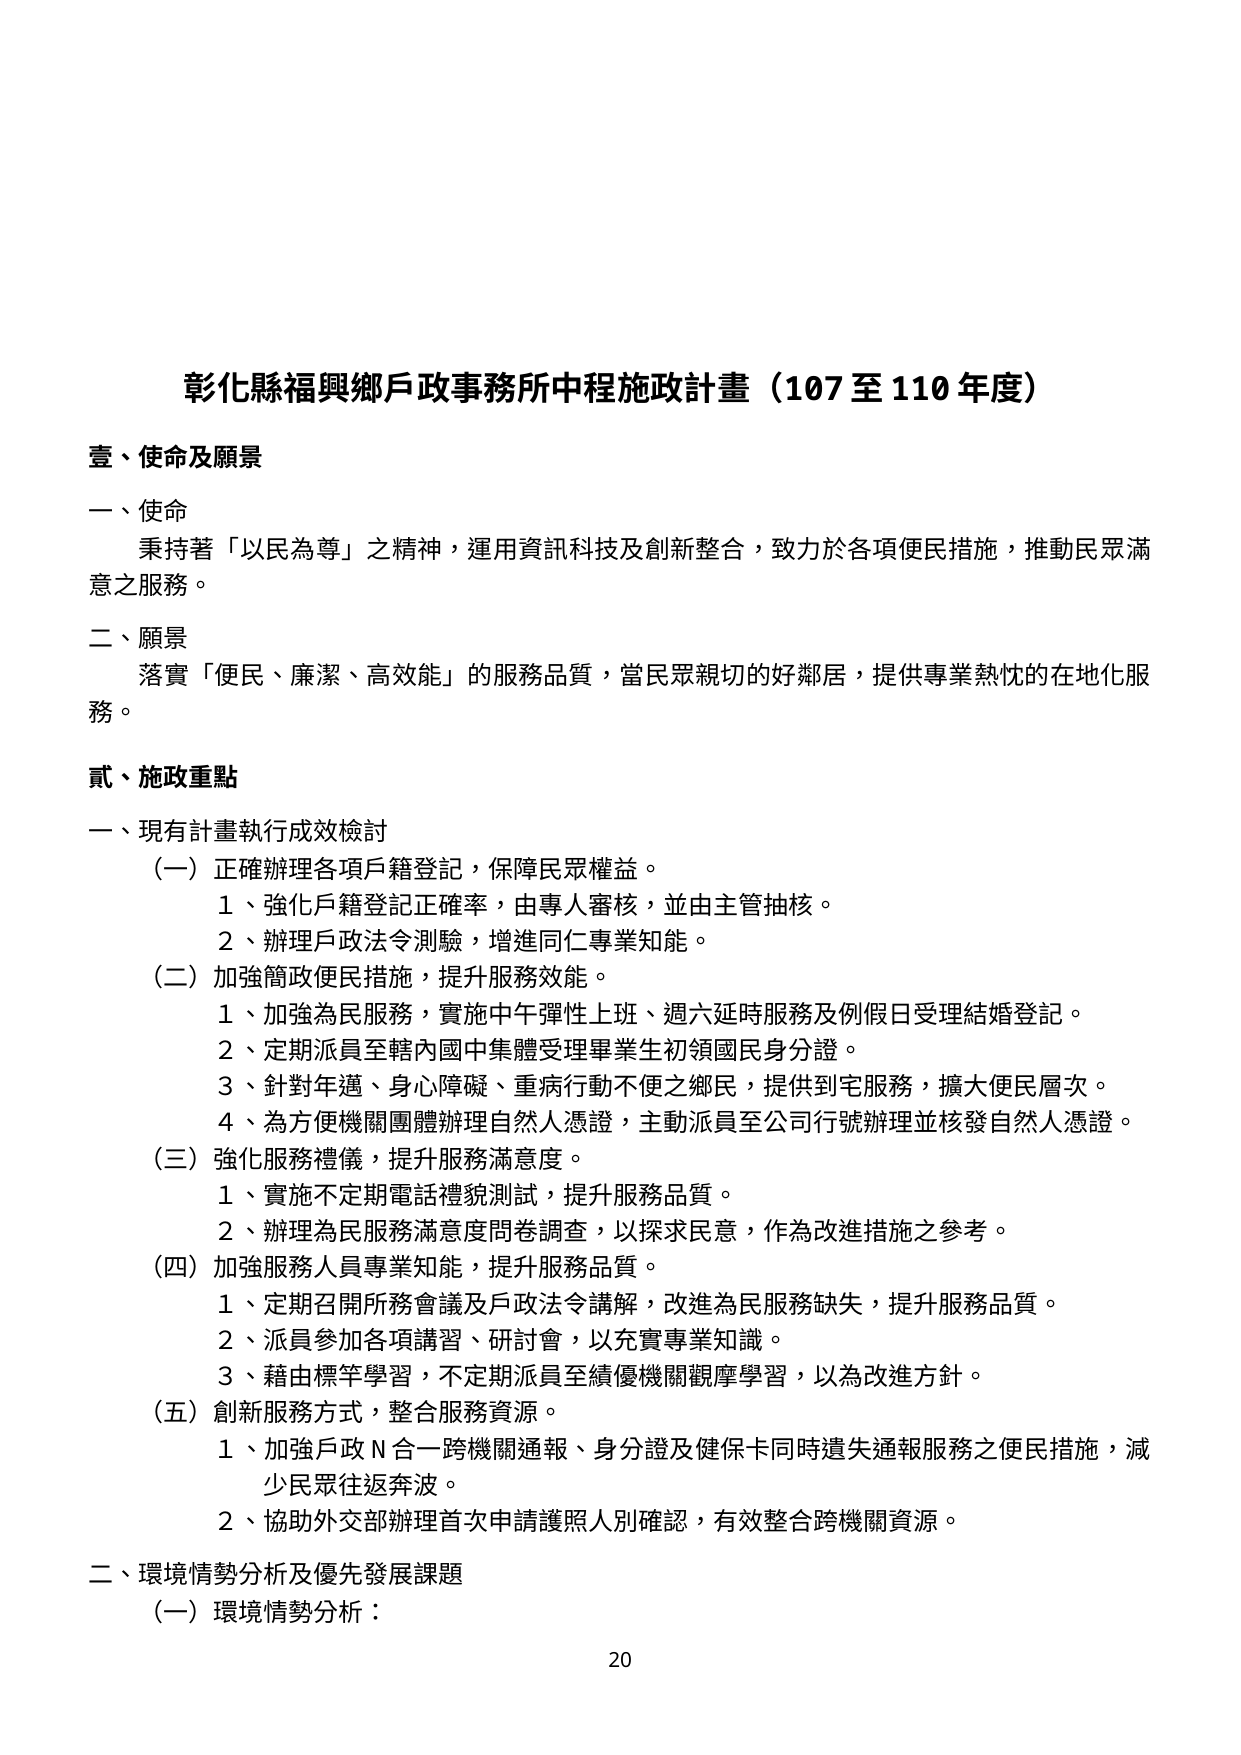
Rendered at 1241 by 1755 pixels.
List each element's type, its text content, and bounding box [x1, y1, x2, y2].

text ２、辦理戶政法令測驗，增進同仁專業知能。 [214, 922, 1152, 958]
text （一）正確辦理各項戶籍登記，保障民眾權益。 [139, 849, 1152, 885]
text （二）加強簡政便民措施，提升服務效能。 [139, 958, 1152, 994]
text 一、現有計畫執行成效檢討 [89, 807, 1152, 849]
text ４、為方便機關團體辦理自然人憑證，主動派員至公司行號辦理並核發自然人憑證。 [214, 1103, 1152, 1139]
text 貳、施政重點 [89, 753, 1152, 795]
text １、加強戶政N合一跨機關通報、身分證及健保卡同時遺失通報服務之便民措施，減少民眾往返奔波。 [214, 1429, 1152, 1502]
text 秉持著「以民為尊」之精神，運用資訊科技及創新整合，致力於各項便民措施，推動民眾滿意之服務。 [89, 529, 1152, 602]
text ２、協助外交部辦理首次申請護照人別確認，有效整合跨機關資源。 [214, 1502, 1152, 1538]
text （一）環境情勢分析： [139, 1592, 1152, 1628]
text （四）加強服務人員專業知能，提升服務品質。 [139, 1248, 1152, 1284]
text ２、定期派員至轄內國中集體受理畢業生初領國民身分證。 [214, 1030, 1152, 1067]
text １、定期召開所務會議及戶政法令講解，改進為民服務缺失，提升服務品質。 [214, 1284, 1152, 1320]
text 二、願景 [89, 614, 1152, 656]
text ２、派員參加各項講習、研討會，以充實專業知識。 [214, 1320, 1152, 1357]
text ２、辦理為民服務滿意度問卷調查，以探求民意，作為改進措施之參考。 [214, 1212, 1152, 1248]
text １、加強為民服務，實施中午彈性上班、週六延時服務及例假日受理結婚登記。 [214, 994, 1152, 1030]
text 一、使命 [89, 487, 1152, 529]
text 二、環境情勢分析及優先發展課題 [89, 1550, 1152, 1592]
text （五）創新服務方式，整合服務資源。 [139, 1393, 1152, 1429]
text ３、針對年邁、身心障礙、重病行動不便之鄉民，提供到宅服務，擴大便民層次。 [214, 1067, 1152, 1103]
text 彰化縣福興鄉戶政事務所中程施政計畫（107至110年度） [89, 367, 1152, 408]
text ３、藉由標竿學習，不定期派員至績優機關觀摩學習，以為改進方針。 [214, 1357, 1152, 1393]
text １、強化戶籍登記正確率，由專人審核，並由主管抽核。 [214, 885, 1152, 922]
text １、實施不定期電話禮貌測試，提升服務品質。 [214, 1175, 1152, 1212]
text （三）強化服務禮儀，提升服務滿意度。 [139, 1139, 1152, 1175]
text 壹、使命及願景 [89, 433, 1152, 475]
text 落實「便民、廉潔、高效能」的服務品質，當民眾親切的好鄰居，提供專業熱忱的在地化服務。 [89, 656, 1152, 728]
